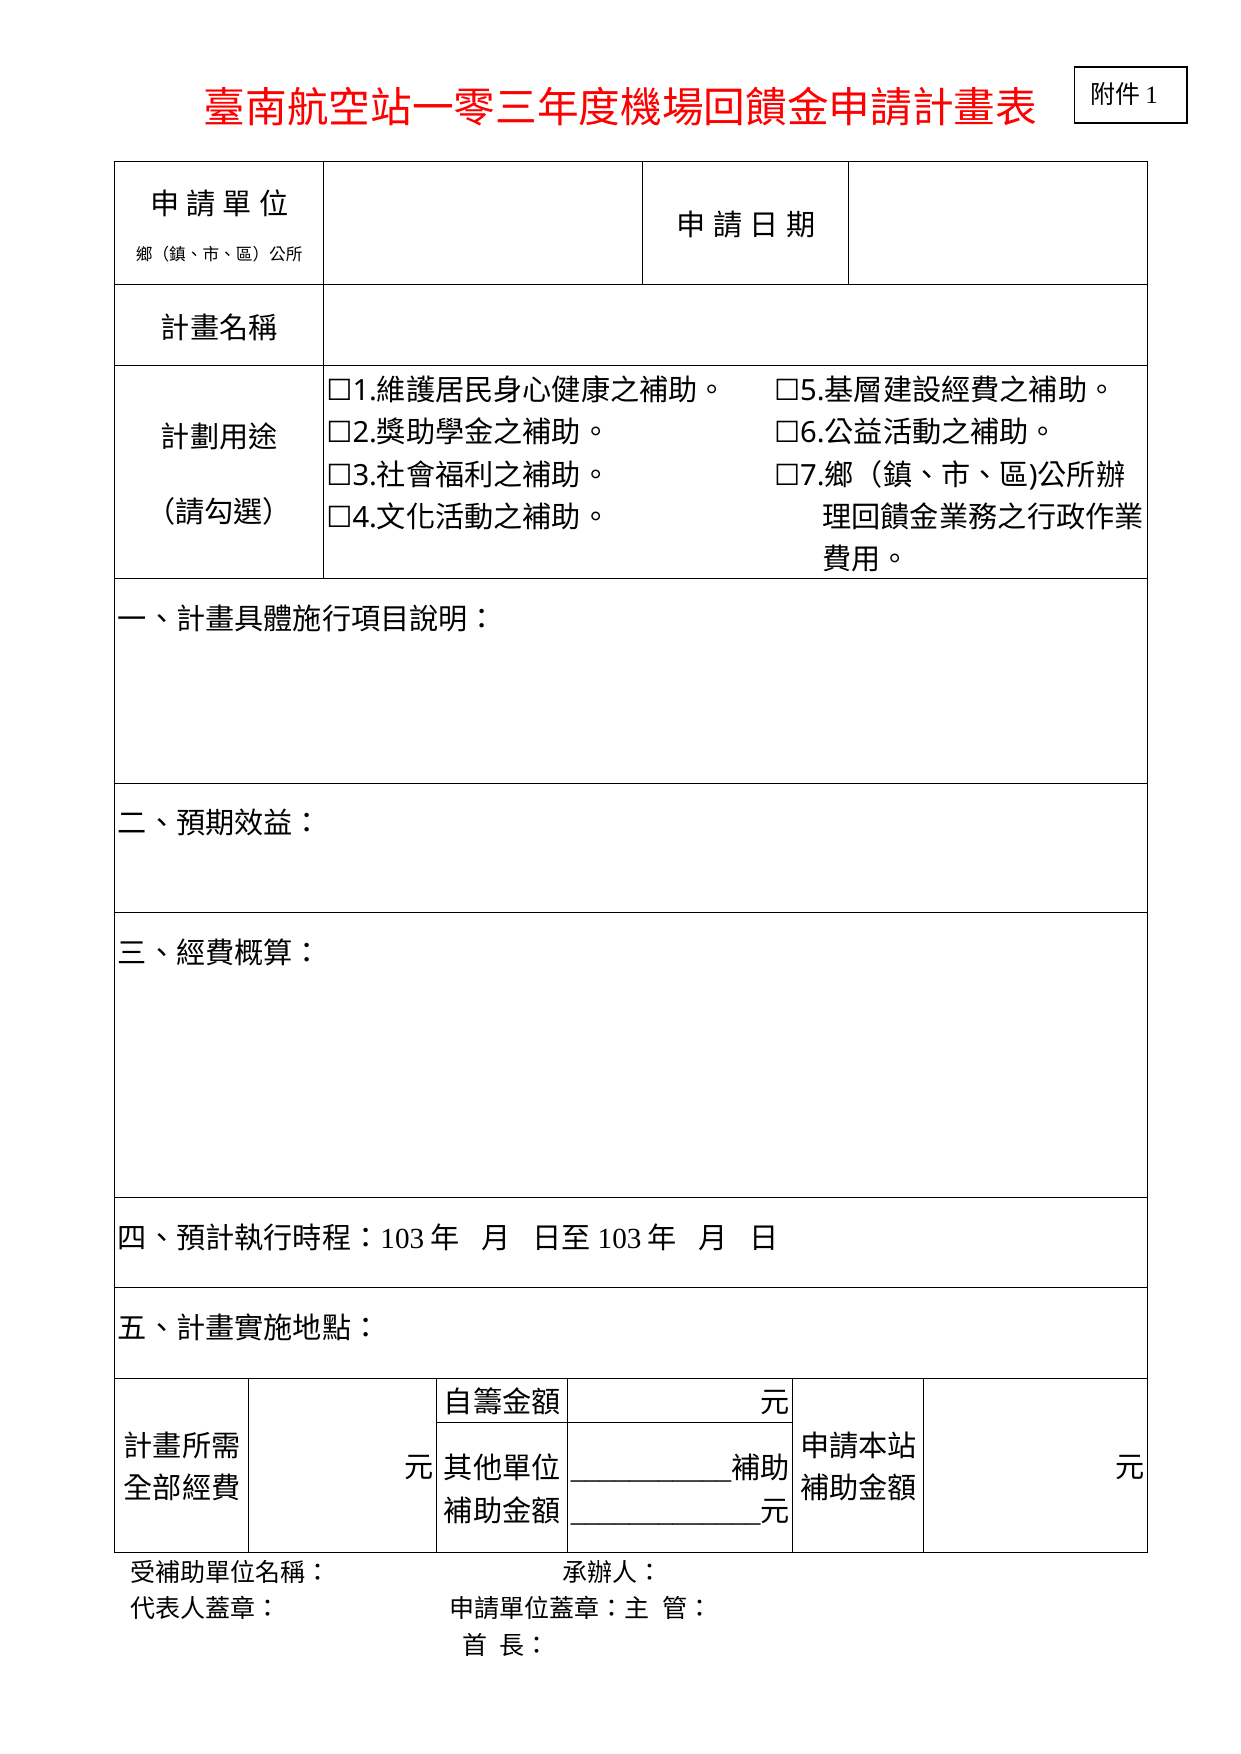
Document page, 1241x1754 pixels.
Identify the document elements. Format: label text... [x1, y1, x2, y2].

table_cell 自籌金額 [437, 1379, 567, 1422]
table_header 申 請 單 位 鄉（鎮、市、區）公所 [115, 162, 323, 284]
text 首 長： [118, 1625, 1122, 1661]
text 臺南航空站一零三年度機場回饋金申請計畫表 [1075, 68, 1186, 122]
table_cell 元 [249, 1379, 436, 1552]
table_cell 三、經費概算： [115, 913, 1147, 1197]
table_header [324, 162, 642, 284]
table_cell 四、預計執行時程：103年 月 日至 103年 月 日 [115, 1198, 1147, 1287]
table_cell [324, 285, 1147, 365]
table_cell 元 [924, 1379, 1147, 1552]
text 附件1 [1090, 75, 1171, 111]
table_header 申 請 日 期 [643, 162, 848, 284]
table_cell 二、預期效益： [115, 784, 1147, 912]
table_cell 元 [568, 1379, 792, 1422]
table_header [849, 162, 1147, 284]
table_cell 申請本站補助金額 [793, 1379, 923, 1552]
table_cell 計畫所需全部經費 [115, 1379, 248, 1552]
text 代表人蓋章： 申請單位蓋章：主 管： [118, 1589, 1122, 1625]
table_cell 五、計畫實施地點： [115, 1288, 1147, 1378]
text 受補助單位名稱： 承辦人： [118, 1553, 1122, 1589]
text 臺南航空站一零三年度機場回饋金申請計畫表 [118, 67, 1122, 142]
table_cell ☐1.維護居民身心健康之補助。 ☐5.基層建設經費之補助。 ☐2.獎助學金之補助。 ☐6.公益活動之補助。 ☐3.社會福利之補助。 ☐7.鄉（鎮、市、區)公所辦 ☐4.文化活動之補助。 理回饋金業務之行政作業費用。 [324, 366, 1147, 578]
table_cell 其他單位補助金額 [437, 1423, 567, 1552]
table_cell 計劃用途 （請勾選） [115, 366, 323, 578]
table_cell 計畫名稱 [115, 285, 323, 365]
table_cell ___________補助 _____________元 [568, 1423, 792, 1552]
table_cell 一、計畫具體施行項目說明： [115, 579, 1147, 782]
